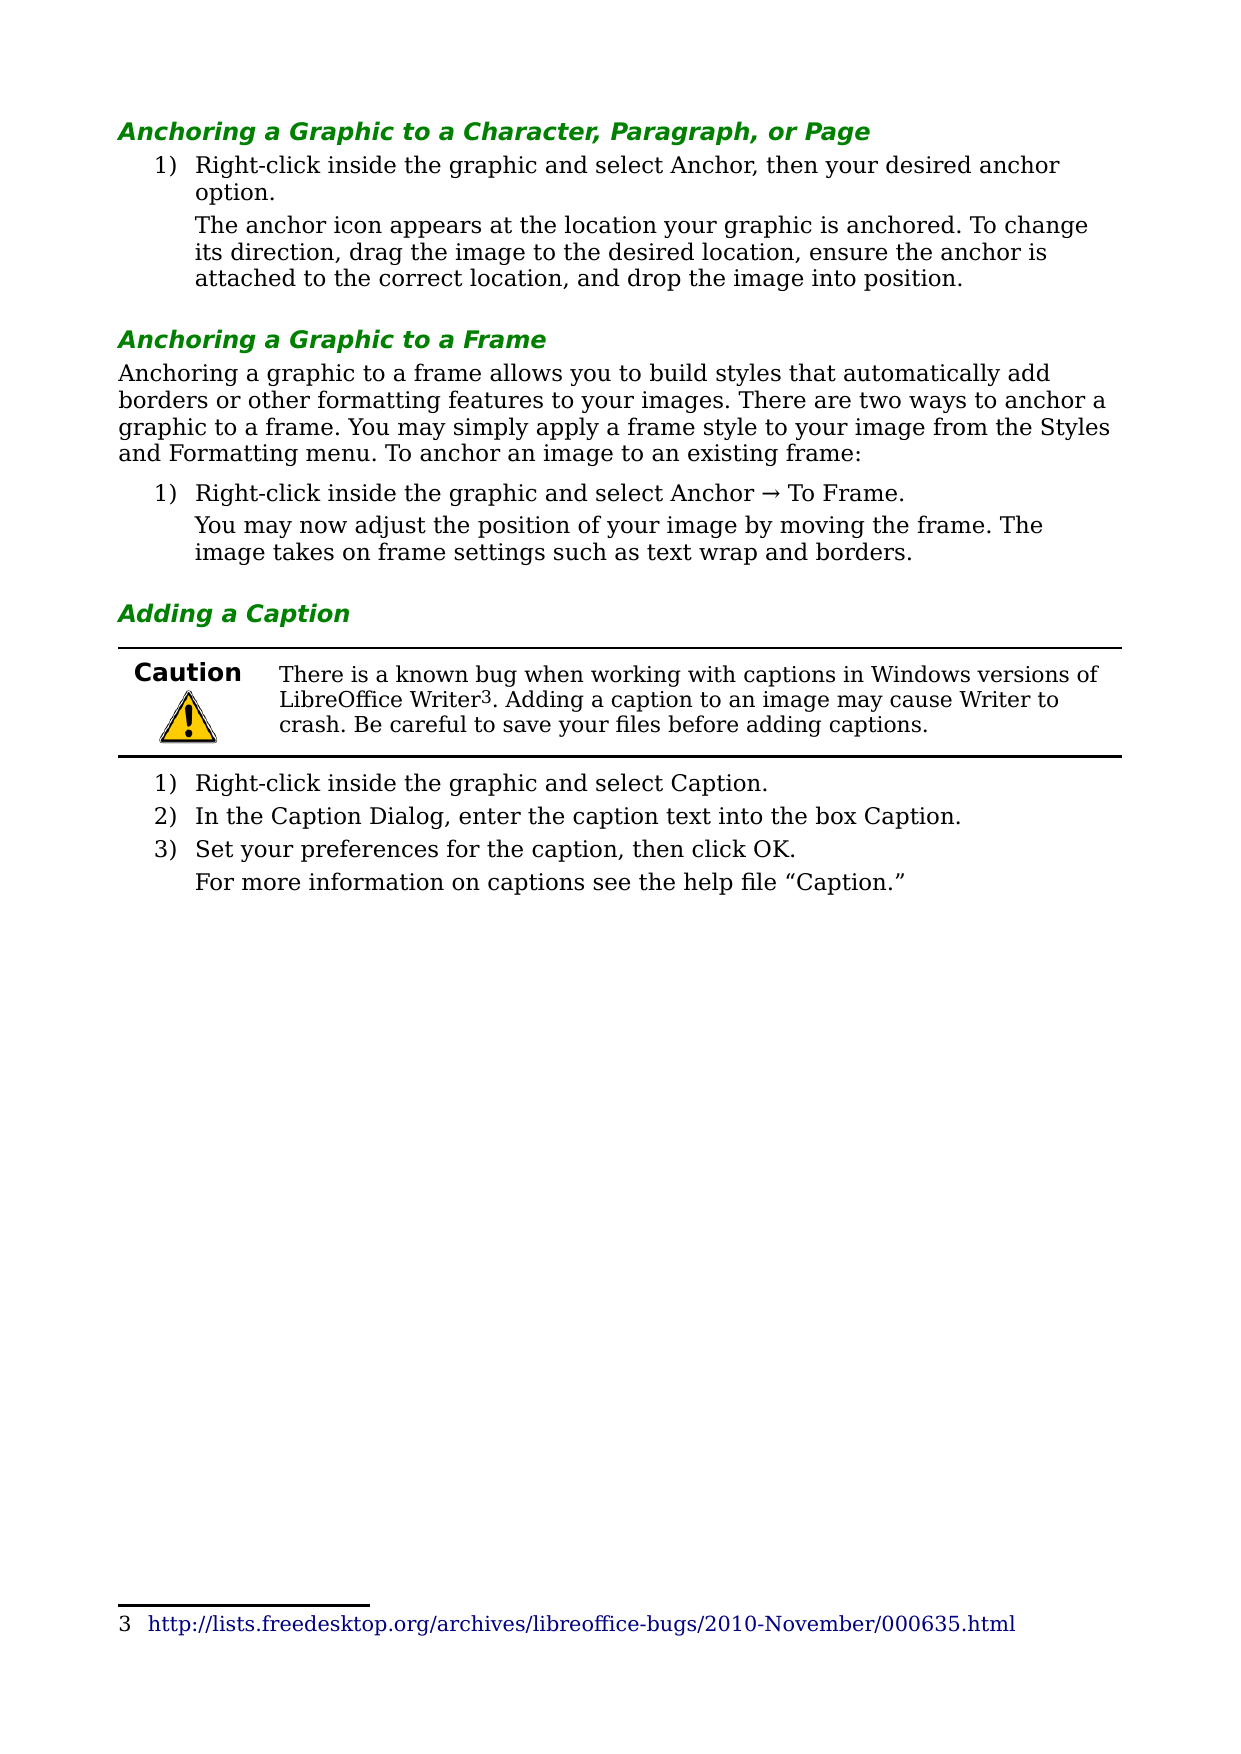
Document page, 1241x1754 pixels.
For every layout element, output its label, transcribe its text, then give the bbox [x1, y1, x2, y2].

list You may now adjust the position of your image by moving the frame. The image takes on frame settings such as text wrap and borders. [194, 513, 1122, 566]
list For more information on captions see the help file “Caption.” [194, 869, 1122, 895]
list Right-click inside the graphic and select Anchor → To Frame. [177, 480, 1122, 506]
subtitle Anchoring a Graphic to a Frame [118, 326, 1122, 354]
list Right-click inside the graphic and select Anchor, then your desired anchor option. [177, 153, 1122, 206]
table_header Caution [118, 649, 257, 755]
picture [155, 686, 220, 747]
subtitle Anchoring a Graphic to a Character, Paragraph, or Page [118, 118, 1122, 146]
list Set your preferences for the caption, then click OK. [177, 836, 1122, 862]
table_header There is a known bug when working with captions in Windows versions of LibreOffice Writer. Adding a caption to an image may cause Writer to crash. Be careful to save your files before adding captions. [258, 649, 1122, 755]
list The anchor icon appears at the location your graphic is anchored. To change its direction, drag the image to the desired location, ensure the anchor is attached to the correct location, and drop the image into position. [194, 212, 1122, 292]
list In the Caption Dialog, enter the caption text into the box Caption. [177, 803, 1122, 829]
subtitle Adding a Caption [118, 600, 1122, 628]
list Right-click inside the graphic and select Caption. [177, 770, 1122, 797]
text Anchoring a graphic to a frame allows you to build styles that automatically add borders or other formatting features to your images. There are two ways to anchor a graphic to a frame. You may simply apply a frame style to your image from the Styles and Formatting menu. To anchor an image to an existing frame: [118, 361, 1122, 467]
